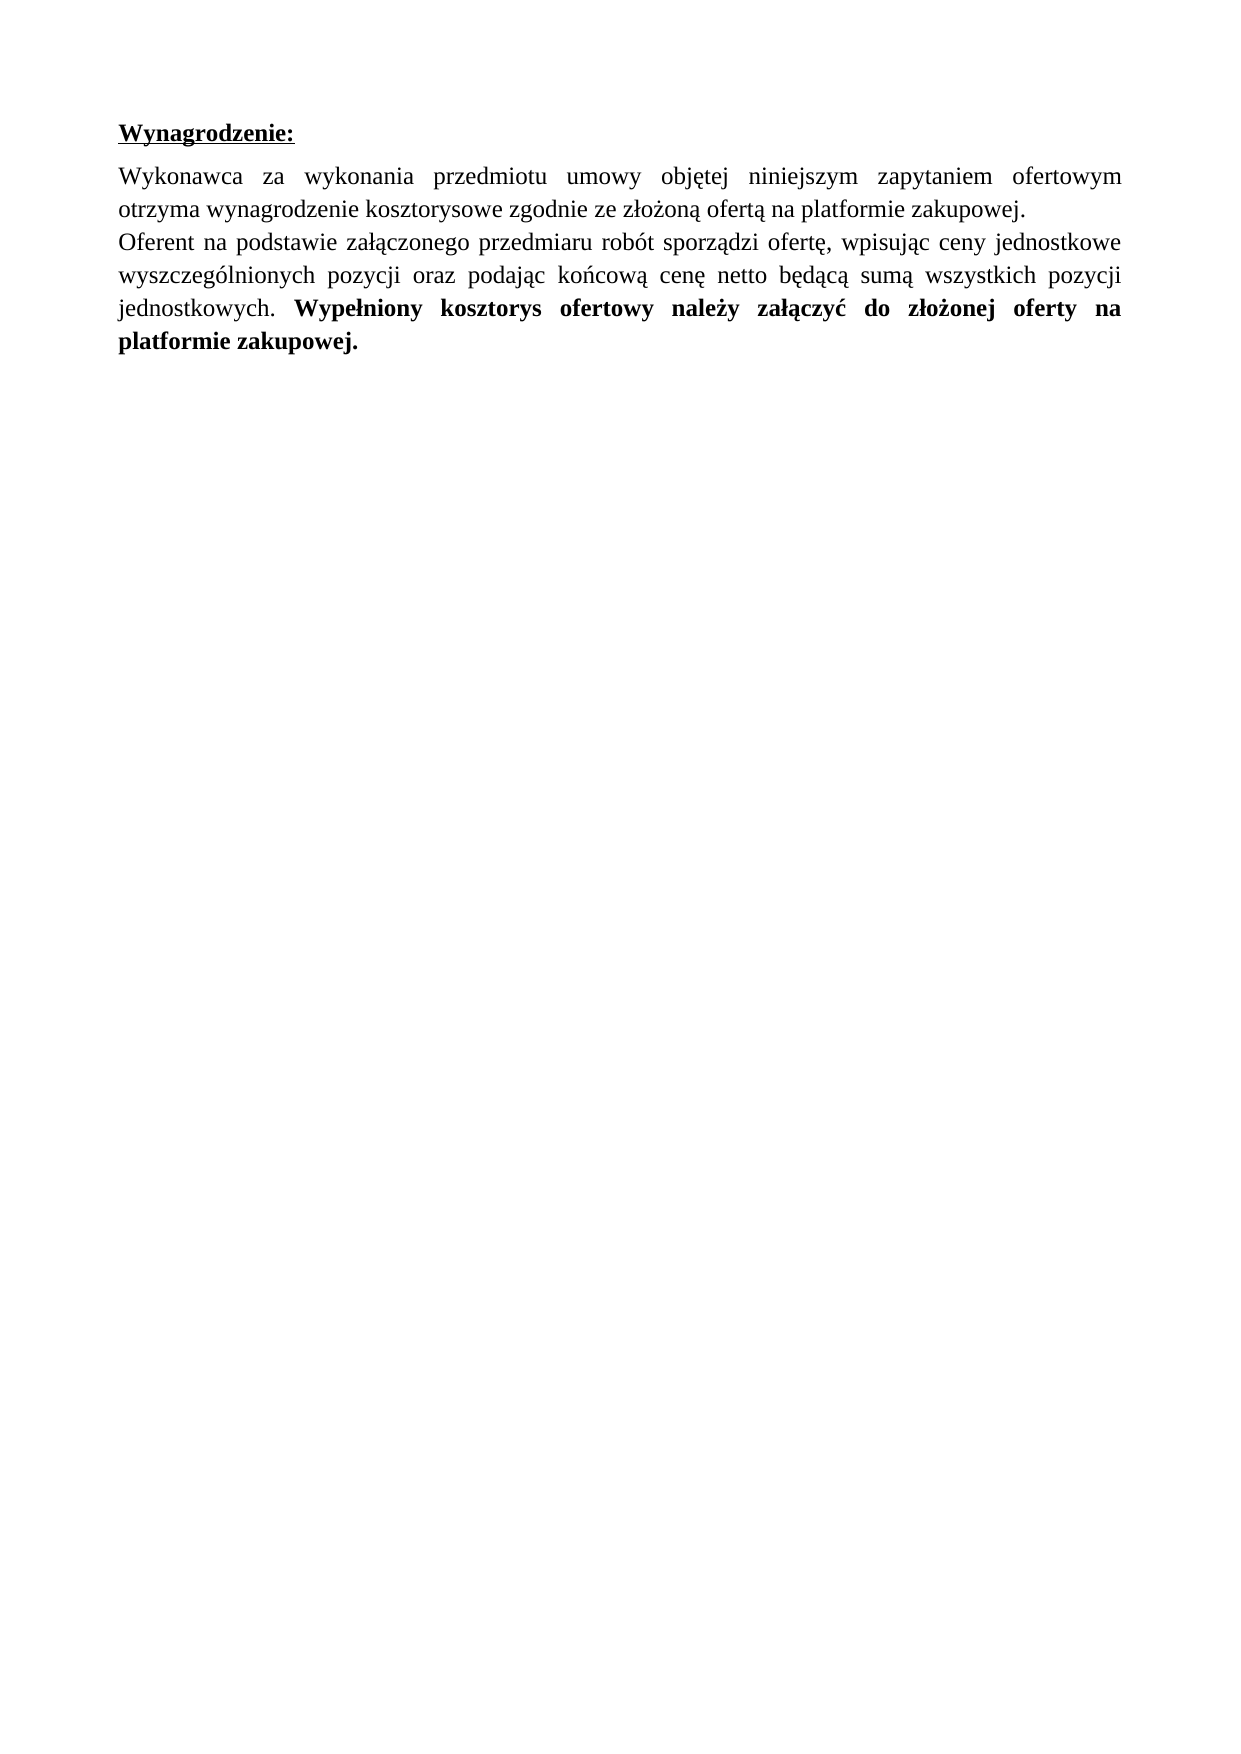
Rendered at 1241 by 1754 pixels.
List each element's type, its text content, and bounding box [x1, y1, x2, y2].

text Wynagrodzenie: [118, 118, 1122, 147]
text Oferent na podstawie załączonego przedmiaru robót sporządzi ofertę, wpisując ceny jednostkowe wyszczególnionych pozycji oraz podając końcową cenę netto będącą sumą wszystkich pozycji jednostkowych. Wypełniony kosztorys ofertowy należy załączyć do złożonej oferty na platformie zakupowej. [118, 227, 1122, 355]
text Wykonawca za wykonania przedmiotu umowy objętej niniejszym zapytaniem ofertowym otrzyma wynagrodzenie kosztorysowe zgodnie ze złożoną ofertą na platformie zakupowej. [118, 161, 1122, 223]
